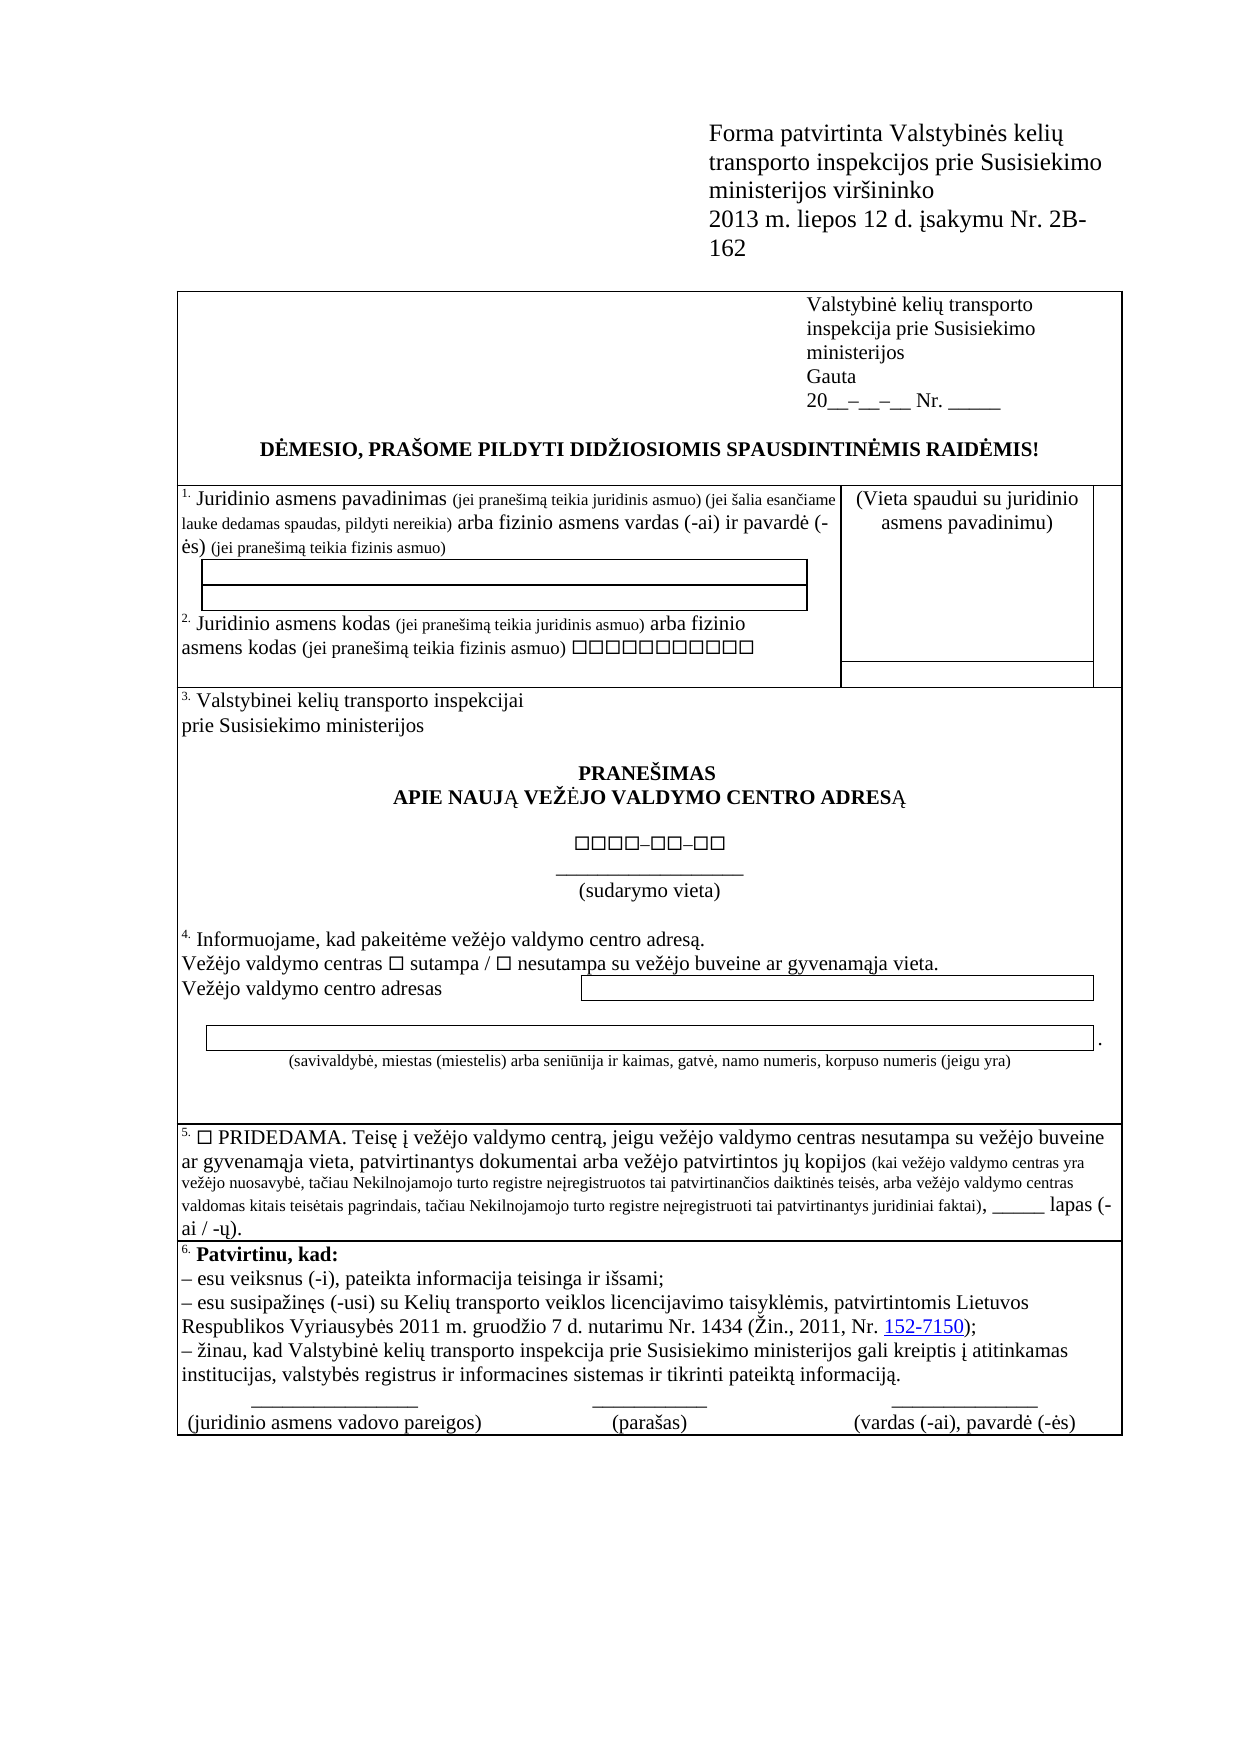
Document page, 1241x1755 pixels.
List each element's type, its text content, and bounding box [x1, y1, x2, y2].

table_cell [178, 559, 201, 584]
table_cell 6. Patvirtinu, kad: – esu veiksnus (-i), pateikta informacija teisinga ir išsami; – esu susipažinęs (-usi) su Kelių transporto veiklos licencijavimo taisyklėmis, patvirtintomis Lietuvos Respublikos Vyriausybės 2011 m. gruodžio 7 d. nutarimu Nr. 1434 (Žin., 2011, Nr. 152-7150); – žinau, kad Valstybinė kelių transporto inspekcija prie Susisiekimo ministerijos gali kreiptis į atitinkamas institucijas, valstybės registrus ir informacines sistemas ir tikrinti pateiktą informaciją. [178, 1242, 1121, 1386]
table_cell [178, 1025, 206, 1050]
table_header Valstybinė kelių transporto inspekcija prie Susisiekimo ministerijos Gauta 20__–__–__ Nr. _____ DĖMESIO, PRAŠOME PILDYTI DIDŽIOSIOMIS SPAUSDINTINĖMIS RAIDĖMIS! [178, 292, 1121, 485]
table_cell Vežėjo valdymo centro adresas [178, 975, 581, 1000]
table_cell ________________ (juridinio asmens vadovo pareigos) [178, 1386, 492, 1434]
table_cell [808, 559, 840, 584]
table_cell 5. [] PRIDEDAMA. Teisę į vežėjo valdymo centrą, jeigu vežėjo valdymo centras nesutampa su vežėjo buveine ar gyvenamąja vieta, patvirtinantys dokumentai arba vežėjo patvirtintos jų kopijos (kai vežėjo valdymo centras yra vežėjo nuosavybė, tačiau Nekilnojamojo turto registre neįregistruotos tai patvirtinančios daiktinės teisės, arba vežėjo valdymo centras valdomas kitais teisėtais pagrindais, tačiau Nekilnojamojo turto registre neįregistruoti tai patvirtinantys juridiniai faktai), _____ lapas (-ai / -ų). [178, 1125, 1121, 1240]
table_cell [581, 1001, 1093, 1025]
table_cell [1093, 1050, 1121, 1075]
table_cell 2. Juridinio asmens kodas (jei pranešimą teikia juridinis asmuo) arba fizinio asmens kodas (jei pranešimą teikia fizinis asmuo) [][][][][][][][][][][] [178, 610, 807, 687]
table_cell [1094, 486, 1121, 558]
table_cell [178, 1099, 1121, 1123]
table_cell [1094, 559, 1121, 584]
table_cell 3. Valstybinei kelių transporto inspekcijai prie Susisiekimo ministerijos PRANEŠIMAS APIE NAUJĄ VEŽĖJO VALDYMO CENTRO ADRESĄ [][][][]–[][]–[][] __________________ (sudarymo vieta) [178, 688, 1121, 927]
table_cell (savivaldybė, miestas (miestelis) arba seniūnija ir kaimas, gatvė, namo numeris, korpuso numeris (jeigu yra) [206, 1051, 1093, 1075]
table_cell 1. Juridinio asmens pavadinimas (jei pranešimą teikia juridinis asmuo) (jei šalia esančiame lauke dedamas spaudas, pildyti nereikia) arba fizinio asmens vardas (-ai) ir pavardė (-ės) (jei pranešimą teikia fizinis asmuo) [178, 486, 840, 558]
table_cell [582, 976, 1093, 1000]
table_cell [807, 610, 840, 687]
table_cell [178, 584, 201, 610]
table_cell [178, 1000, 581, 1025]
table_cell (Vieta spaudui su juridinio asmens pavadinimu) [842, 486, 1093, 661]
table_cell [842, 662, 1093, 687]
table_cell [207, 1026, 1093, 1050]
table_cell [808, 584, 840, 610]
text 2013 m. liepos 12 d. įsakymu Nr. 2B-162 [709, 204, 1122, 262]
table_cell [203, 560, 806, 584]
table_cell ___________ (parašas) [492, 1386, 807, 1434]
table_cell 4. Informuojame, kad pakeitėme vežėjo valdymo centro adresą. Vežėjo valdymo centras [] sutampa / [] nesutampa su vežėjo buveine ar gyvenamąja vieta. [178, 927, 1121, 975]
table_cell . [1094, 1025, 1121, 1050]
table_cell [178, 1075, 1121, 1099]
table_cell [1094, 584, 1121, 610]
table_cell [1093, 1000, 1121, 1025]
table_cell [1094, 610, 1121, 687]
table_cell ______________ (vardas (-ai), pavardė (-ės) [807, 1386, 1121, 1434]
table_cell [178, 1050, 206, 1075]
text Forma patvirtinta Valstybinės kelių transporto inspekcijos prie Susisiekimo ministerijos viršininko [709, 118, 1122, 204]
table_cell [203, 586, 806, 610]
table_cell [1094, 975, 1121, 1000]
